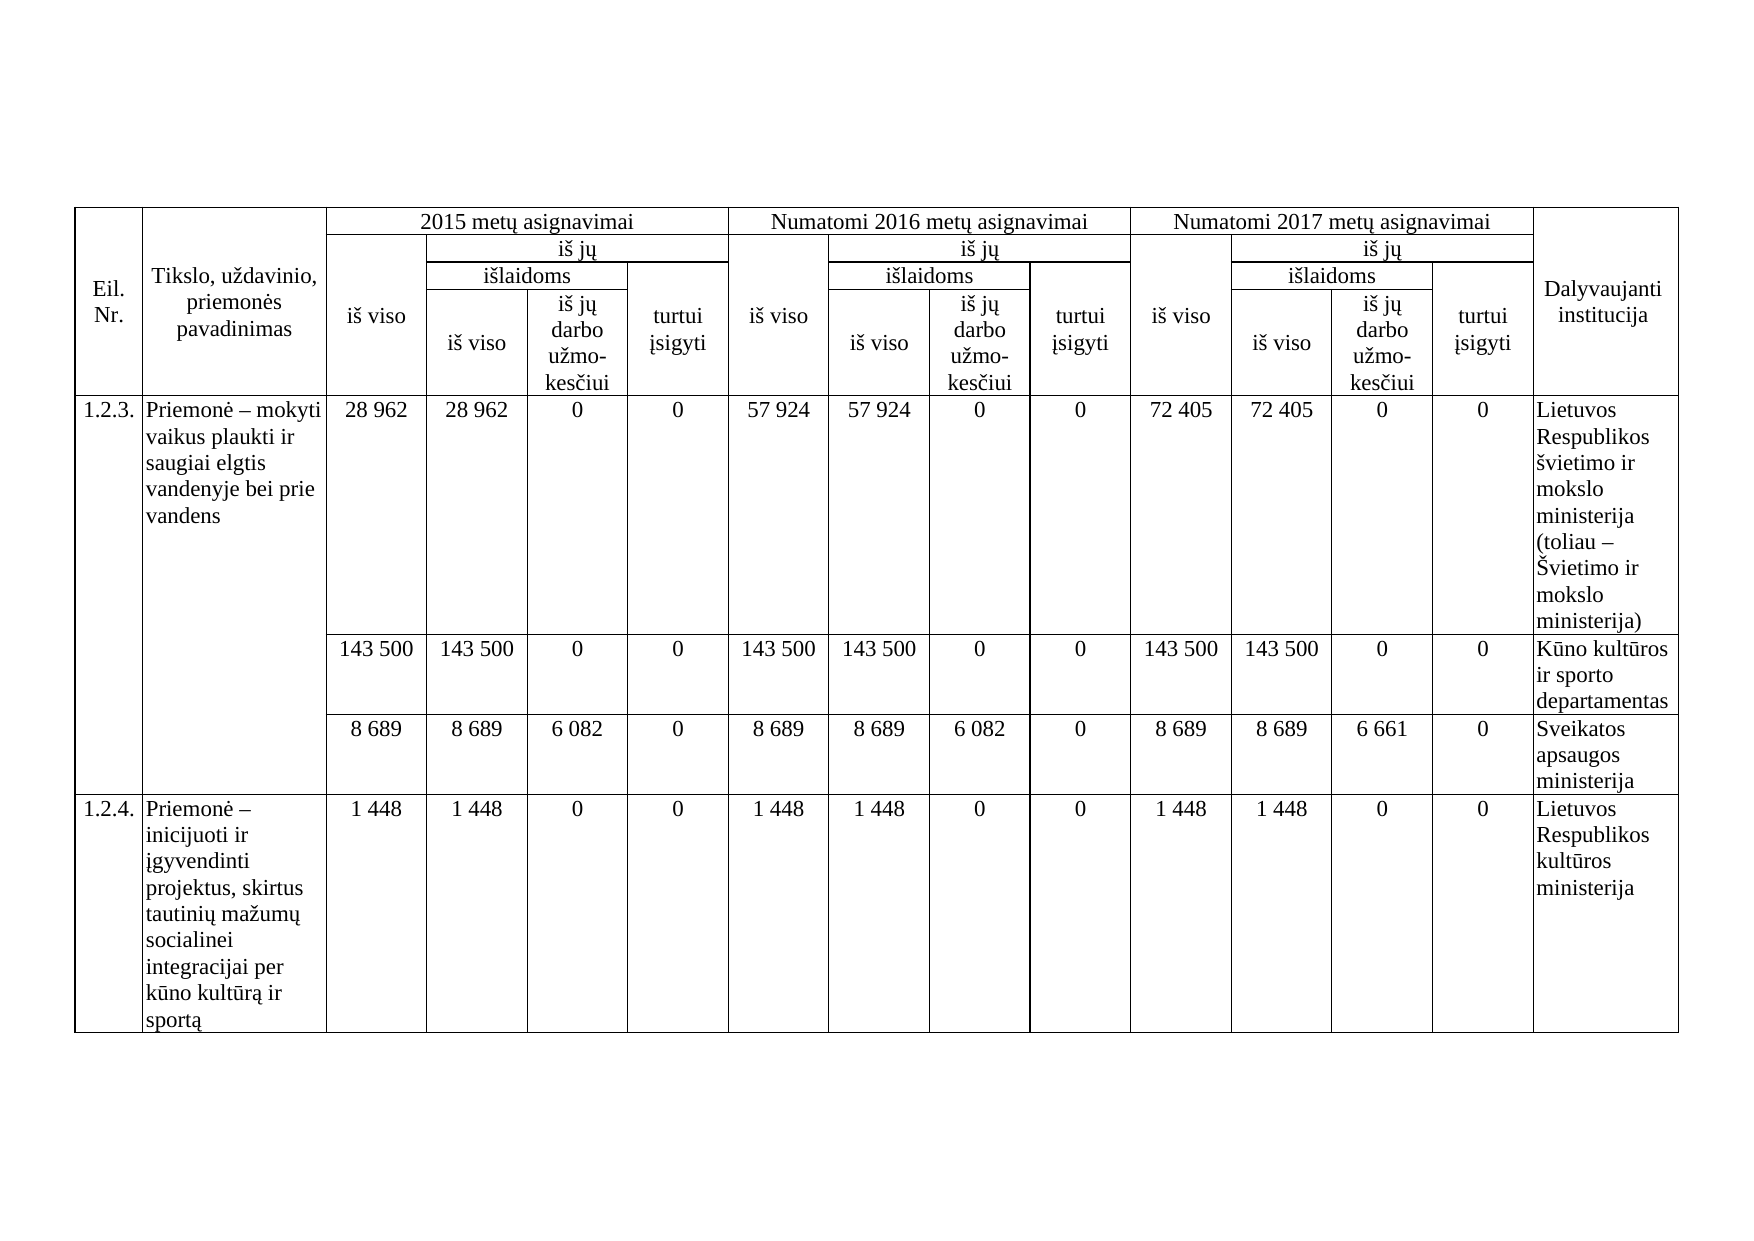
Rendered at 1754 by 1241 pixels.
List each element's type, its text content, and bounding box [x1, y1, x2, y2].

table_cell Priemonė – inicijuoti ir įgyvendinti projektus, skirtus tautinių mažumų socialinei integracijai per kūno kultūrą ir sportą [143, 795, 326, 1032]
table_cell 143 500 [729, 635, 828, 714]
table_cell 1 448 [1232, 795, 1331, 1032]
table_cell išlaidoms [829, 263, 1029, 289]
table_cell iš viso [327, 235, 426, 395]
table_cell iš viso [1131, 235, 1231, 395]
table_cell 28 962 [427, 396, 527, 633]
table_cell iš jų [829, 235, 1130, 261]
table_cell iš viso [829, 290, 929, 395]
table_cell iš viso [729, 235, 828, 395]
table_cell turtui įsigyti [1433, 263, 1533, 395]
table_cell Sveikatos apsaugos ministerija [1534, 715, 1678, 794]
table_cell 143 500 [1232, 635, 1331, 714]
table_cell 0 [930, 396, 1029, 633]
table_cell 8 689 [427, 715, 527, 794]
table_cell 0 [628, 635, 728, 714]
table_cell iš jų darbo užmo-kesčiui [528, 290, 627, 395]
table_cell 0 [1031, 396, 1130, 633]
table_header Numatomi 2017 metų asignavimai [1131, 208, 1533, 234]
table_cell 0 [1433, 635, 1533, 714]
table_cell 72 405 [1232, 396, 1331, 633]
table_cell 6 082 [930, 715, 1029, 794]
table_cell 6 082 [528, 715, 627, 794]
table_cell 8 689 [729, 715, 828, 794]
table_cell 8 689 [829, 715, 929, 794]
table_cell 1 448 [427, 795, 527, 1032]
table_cell 0 [1433, 715, 1533, 794]
table_cell 0 [1433, 396, 1533, 633]
table_header Tikslo, uždavinio, priemonės pavadinimas [143, 208, 326, 395]
table_cell iš jų darbo užmo-kesčiui [930, 290, 1029, 395]
table_header 2015 metų asignavimai [327, 208, 728, 234]
table_cell iš viso [1232, 290, 1331, 395]
table_cell 8 689 [1131, 715, 1231, 794]
table_cell 57 924 [729, 396, 828, 633]
table_cell 0 [1031, 715, 1130, 794]
table_cell 0 [930, 635, 1029, 714]
table_cell turtui įsigyti [1031, 263, 1130, 395]
table_cell iš viso [427, 290, 527, 395]
table_cell 1 448 [327, 795, 426, 1032]
table_cell 28 962 [327, 396, 426, 633]
table_cell 143 500 [829, 635, 929, 714]
table_cell 8 689 [1232, 715, 1331, 794]
table_cell 0 [930, 795, 1029, 1032]
table_cell 143 500 [1131, 635, 1231, 714]
table_cell Kūno kultūros ir sporto departamentas [1534, 635, 1678, 714]
table_cell Lietuvos Respublikos kultūros ministerija [1534, 795, 1678, 1032]
table_cell 0 [628, 715, 728, 794]
table_cell 0 [1031, 795, 1130, 1032]
table_cell 0 [1332, 396, 1432, 633]
table_cell 0 [1031, 635, 1130, 714]
table_cell išlaidoms [427, 263, 627, 289]
table_cell Priemonė – mokyti vaikus plaukti ir saugiai elgtis vandenyje bei prie vandens [143, 396, 326, 794]
table_cell 0 [528, 396, 627, 633]
table_cell 0 [528, 635, 627, 714]
table_cell 6 661 [1332, 715, 1432, 794]
table_cell 1.2.4. [76, 795, 142, 1032]
table_cell 0 [1332, 795, 1432, 1032]
table_cell išlaidoms [1232, 263, 1432, 289]
table_cell 1 448 [1131, 795, 1231, 1032]
table_cell iš jų darbo užmo-kesčiui [1332, 290, 1432, 395]
table_cell 0 [628, 795, 728, 1032]
table_cell turtui įsigyti [628, 263, 728, 395]
table_cell 0 [528, 795, 627, 1032]
table_cell 0 [1332, 635, 1432, 714]
table_header Eil. Nr. [76, 208, 142, 395]
table_cell 57 924 [829, 396, 929, 633]
table_cell 1.2.3. [76, 396, 142, 794]
table_cell Lietuvos Respublikos švietimo ir mokslo ministerija (toliau – Švietimo ir mokslo ministerija) [1534, 396, 1678, 633]
table_header Numatomi 2016 metų asignavimai [729, 208, 1130, 234]
table_cell 0 [1433, 795, 1533, 1032]
table_cell 143 500 [427, 635, 527, 714]
table_cell 0 [628, 396, 728, 633]
table_cell 1 448 [829, 795, 929, 1032]
table_cell 8 689 [327, 715, 426, 794]
table_header Dalyvaujanti institucija [1534, 208, 1678, 395]
table_cell iš jų [1232, 235, 1533, 261]
table_cell 143 500 [327, 635, 426, 714]
table_cell 72 405 [1131, 396, 1231, 633]
table_cell 1 448 [729, 795, 828, 1032]
table_cell iš jų [427, 235, 728, 261]
